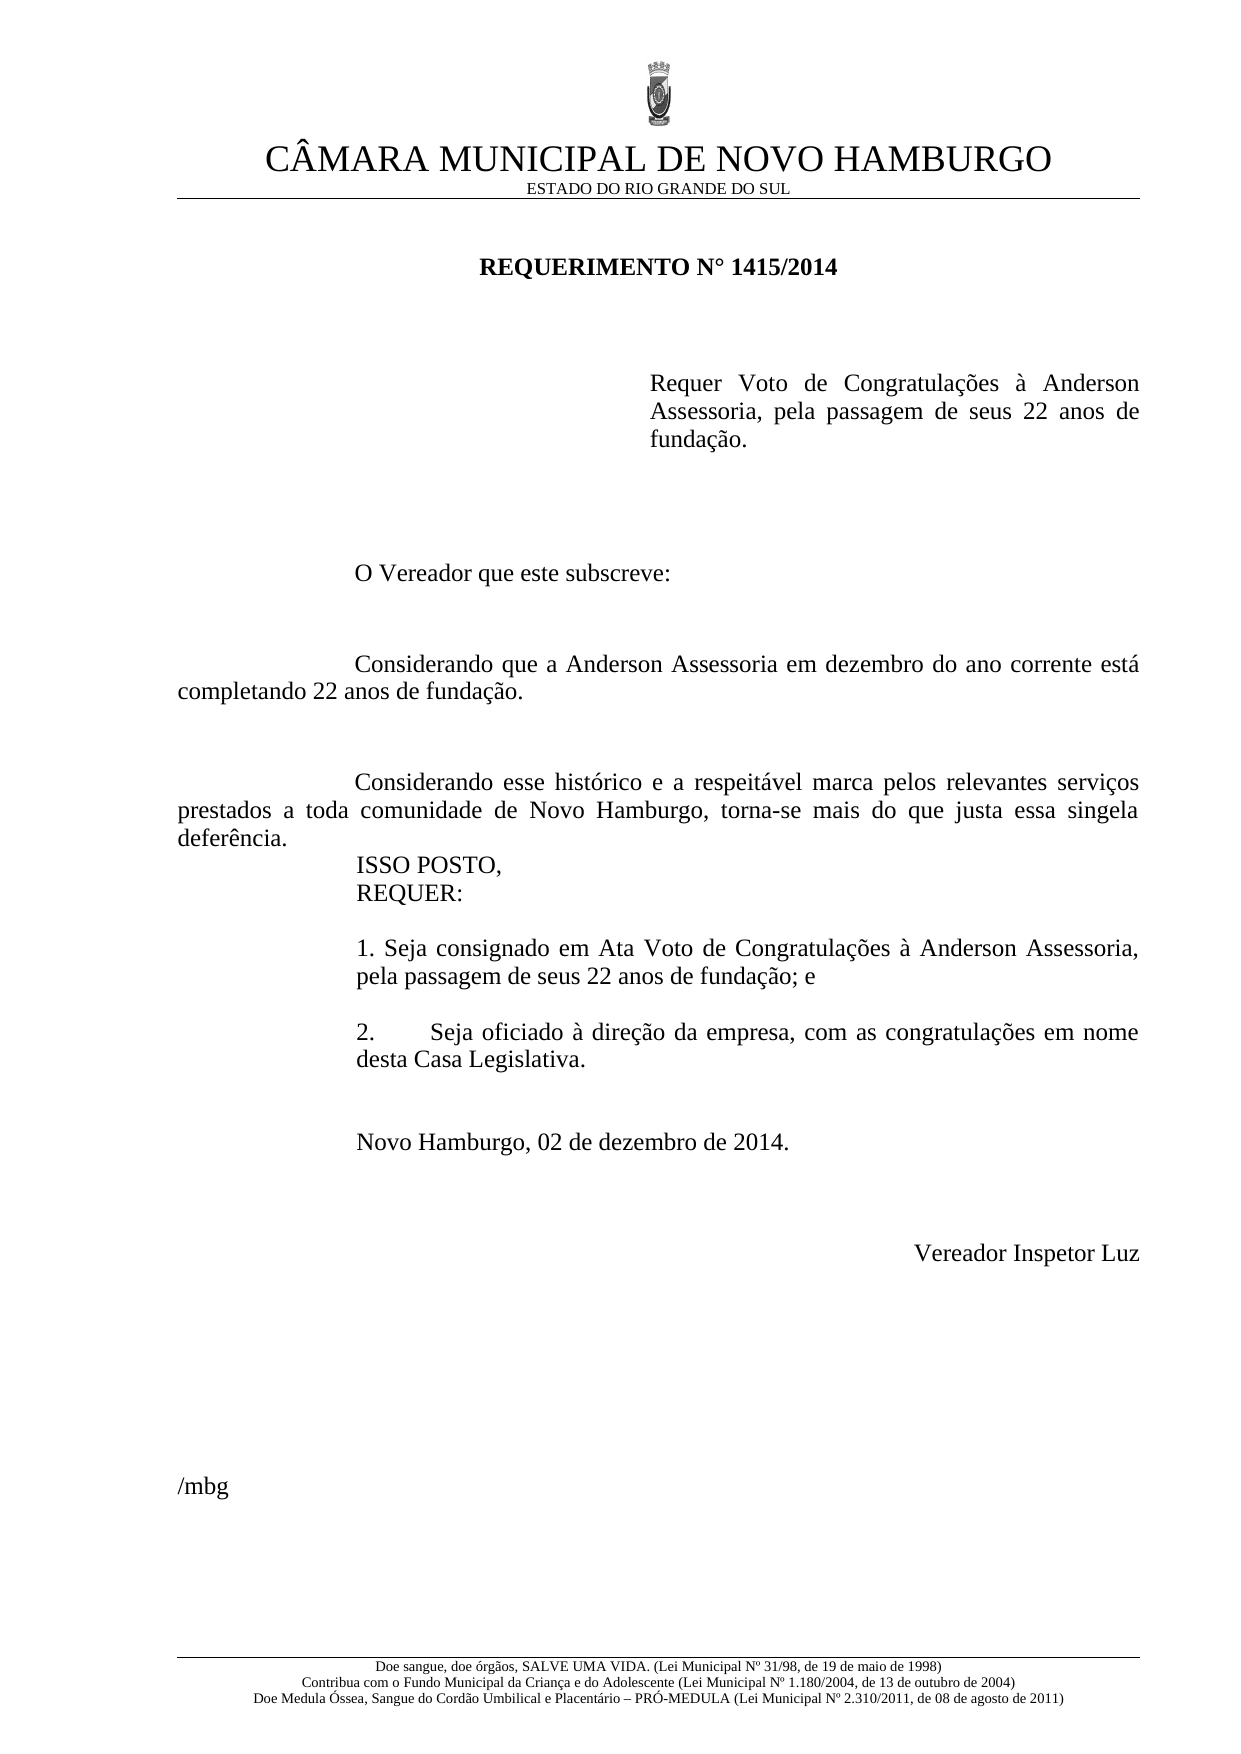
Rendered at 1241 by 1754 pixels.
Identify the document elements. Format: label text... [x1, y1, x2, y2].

text /mbg [177, 1472, 1140, 1499]
text Considerando que a Anderson Assessoria em dezembro do ano corrente está completando 22 anos de fundação. [177, 650, 1140, 705]
text Considerando esse histórico e a respeitável marca pelos relevantes serviços prestados a toda comunidade de Novo Hamburgo, torna-se mais do que justa essa singela deferência. [177, 768, 1140, 851]
text REQUER: [356, 879, 1140, 907]
text Novo Hamburgo, 02 de dezembro de 2014. [356, 1128, 1140, 1156]
text Vereador Inspetor Luz [177, 1239, 1140, 1267]
text Requer Voto de Congratulações à Anderson Assessoria, pela passagem de seus 22 anos de fundação. [649, 369, 1140, 453]
text 1. Seja consignado em Ata Voto de Congratulações à Anderson Assessoria, pela passagem de seus 22 anos de fundação; e [356, 934, 1140, 990]
title REQUERIMENTO N° 1415/2014 [177, 253, 1140, 281]
text ISSO POSTO, [356, 851, 1140, 879]
list Seja oficiado à direção da empresa, com as congratulações em nome desta Casa Legislativa. [356, 1018, 1140, 1073]
text O Vereador que este subscreve: [177, 559, 1140, 587]
